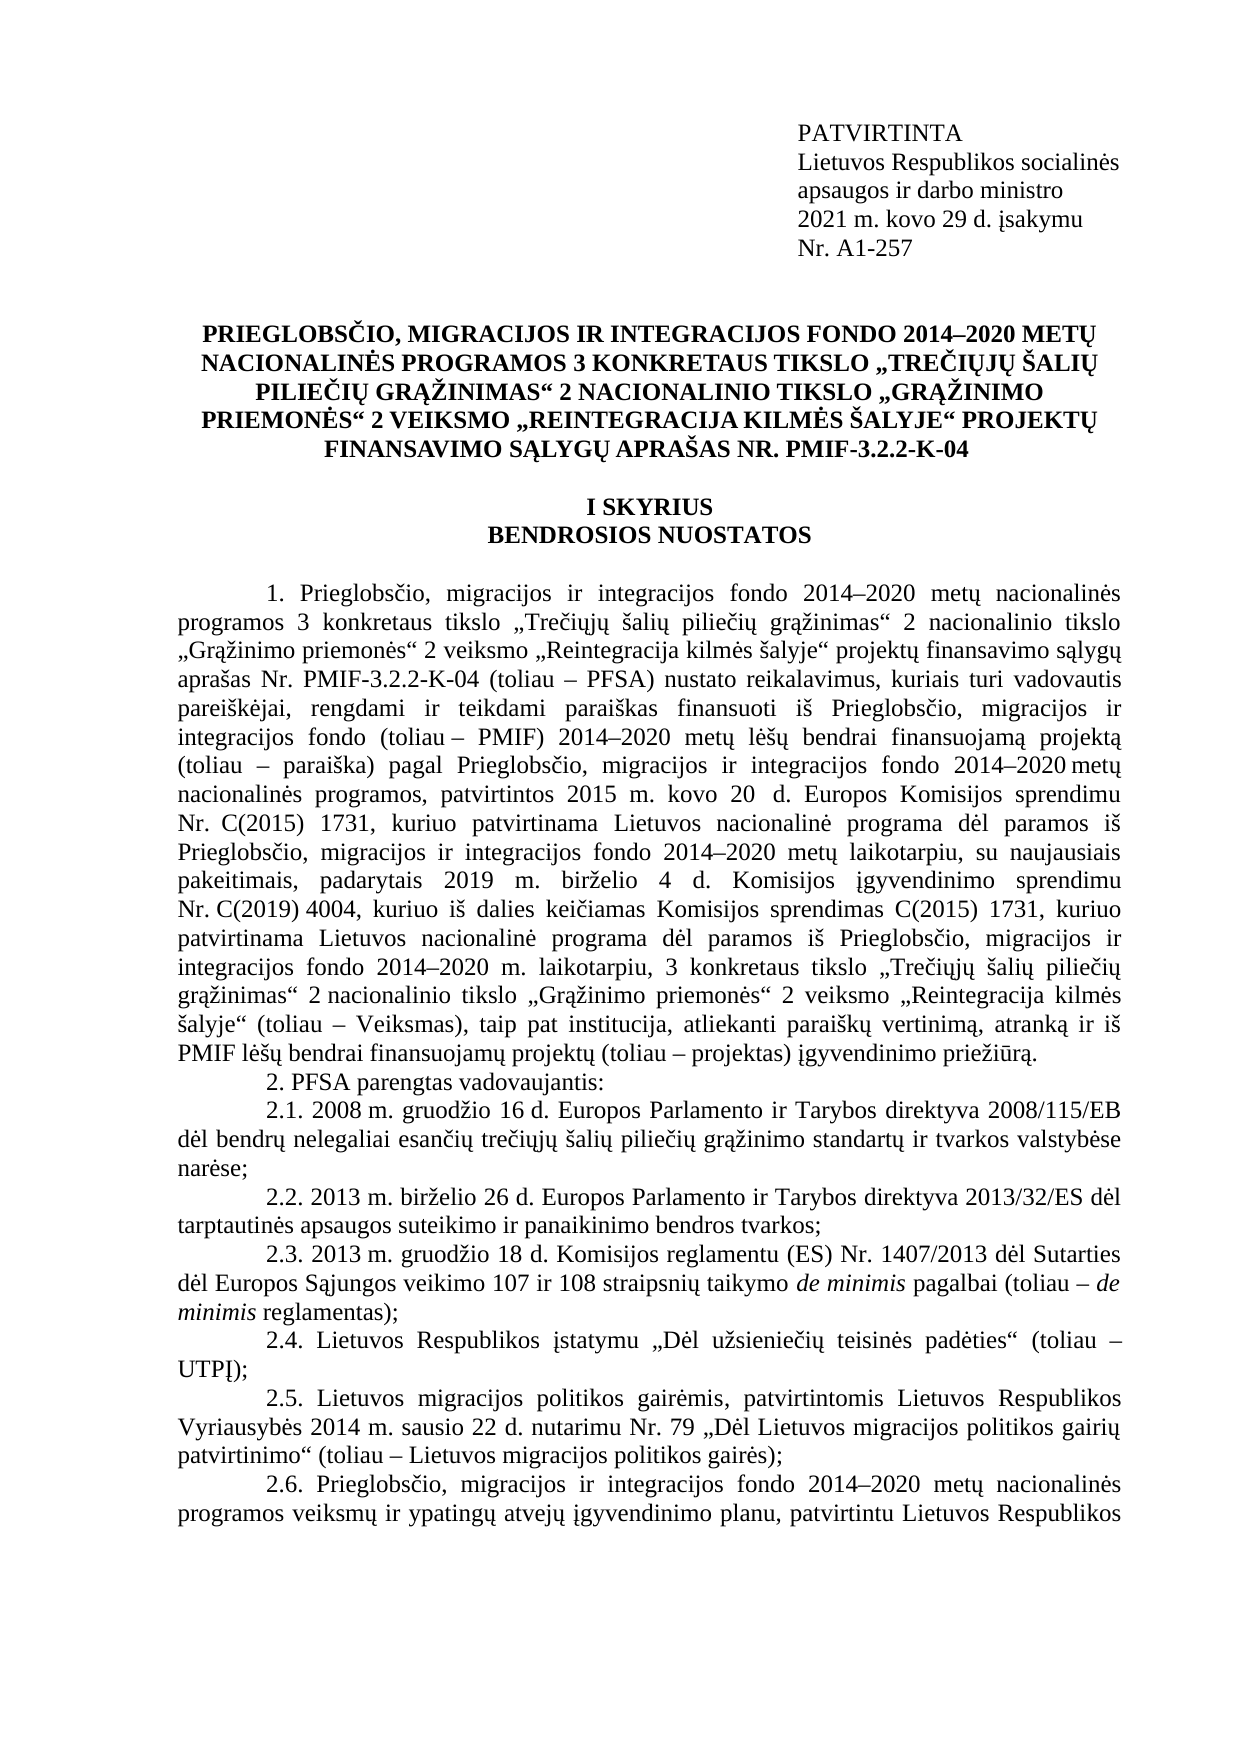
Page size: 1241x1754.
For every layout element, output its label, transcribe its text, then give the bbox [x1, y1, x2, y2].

text 2. PFSA parengtas vadovaujantis: [177, 1067, 1122, 1096]
text BENDROSIOS NUOSTATOS [177, 521, 1122, 549]
text 2.1. 2008 m. gruodžio 16 d. Europos Parlamento ir Tarybos direktyva 2008/115/EB dėl bendrų nelegaliai esančių trečiųjų šalių piliečių grąžinimo standartų ir tvarkos valstybėse narėse; [177, 1096, 1122, 1182]
text 1. Prieglobsčio, migracijos ir integracijos fondo 2014–2020 metų nacionalinės programos 3 konkretaus tikslo „Trečiųjų šalių piliečių grąžinimas“ 2 nacionalinio tikslo „Grąžinimo priemonės“ 2 veiksmo „Reintegracija kilmės šalyje“ projektų finansavimo sąlygų aprašas Nr. PMIF-3.2.2-K-04 (toliau – PFSA) nustato reikalavimus, kuriais turi vadovautis pareiškėjai, rengdami ir teikdami paraiškas finansuoti iš Prieglobsčio, migracijos ir integracijos fondo (toliau – PMIF) 2014–2020 metų lėšų bendrai finansuojamą projektą (toliau – paraiška) pagal Prieglobsčio, migracijos ir integracijos fondo 2014–2020 metų nacionalinės programos, patvirtintos 2015 m. kovo 20 d. Europos Komisijos sprendimu Nr. C(2015) 1731, kuriuo patvirtinama Lietuvos nacionalinė programa dėl paramos iš Prieglobsčio, migracijos ir integracijos fondo 2014–2020 metų laikotarpiu, su naujausiais pakeitimais, padarytais 2019 m. birželio 4 d. Komisijos įgyvendinimo sprendimu Nr. C(2019) 4004, kuriuo iš dalies keičiamas Komisijos sprendimas C(2015) 1731, kuriuo patvirtinama Lietuvos nacionalinė programa dėl paramos iš Prieglobsčio, migracijos ir integracijos fondo 2014–2020 m. laikotarpiu, 3 konkretaus tikslo „Trečiųjų šalių piliečių grąžinimas“ 2 nacionalinio tikslo „Grąžinimo priemonės“ 2 veiksmo „Reintegracija kilmės šalyje“ (toliau – Veiksmas), taip pat institucija, atliekanti paraiškų vertinimą, atranką ir iš PMIF lėšų bendrai finansuojamų projektų (toliau – projektas) įgyvendinimo priežiūrą. [177, 578, 1122, 1067]
text Nr. A1-257 [797, 233, 1122, 262]
text 2.3. 2013 m. gruodžio 18 d. Komisijos reglamentu (ES) Nr. 1407/2013 dėl Sutarties dėl Europos Sąjungos veikimo 107 ir 108 straipsnių taikymo de minimis pagalbai (toliau – de minimis reglamentas); [177, 1239, 1122, 1326]
text 2.5. Lietuvos migracijos politikos gairėmis, patvirtintomis Lietuvos Respublikos Vyriausybės 2014 m. sausio 22 d. nutarimu Nr. 79 „Dėl Lietuvos migracijos politikos gairių patvirtinimo“ (toliau ‒ Lietuvos migracijos politikos gairės); [177, 1383, 1122, 1469]
text apsaugos ir darbo ministro [797, 176, 1122, 204]
text 2.2. 2013 m. birželio 26 d. Europos Parlamento ir Tarybos direktyva 2013/32/ES dėl tarptautinės apsaugos suteikimo ir panaikinimo bendros tvarkos; [177, 1182, 1122, 1239]
text PRIEGLOBSČIO, MIGRACIJOS IR INTEGRACIJOS FONDO 2014–2020 METŲ NACIONALINĖS PROGRAMOS 3 KONKRETAUS TIKSLO „TREČIŲJŲ ŠALIŲ PILIEČIŲ GRĄŽINIMAS“ 2 NACIONALINIO TIKSLO „GRĄŽINIMO PRIEMONĖS“ 2 VEIKSMO „REINTEGRACIJA KILMĖS ŠALYJE“ PROJEKTŲ FINANSAVIMO SĄLYGŲ APRAŠAS NR. PMIF-3.2.2-K-04 [177, 319, 1122, 463]
text 2.6. Prieglobsčio, migracijos ir integracijos fondo 2014–2020 metų nacionalinės programos veiksmų ir ypatingų atvejų įgyvendinimo planu, patvirtintu Lietuvos Respublikos [177, 1469, 1122, 1527]
text Lietuvos Respublikos socialinės [797, 147, 1122, 176]
text PATVIRTINTA [797, 118, 1122, 147]
text 2.4. Lietuvos Respublikos įstatymu „Dėl užsieniečių teisinės padėties“ (toliau – UTPĮ); [177, 1326, 1122, 1383]
text 2021 m. kovo 29 d. įsakymu [797, 204, 1122, 233]
text I SKYRIUS [177, 492, 1122, 521]
